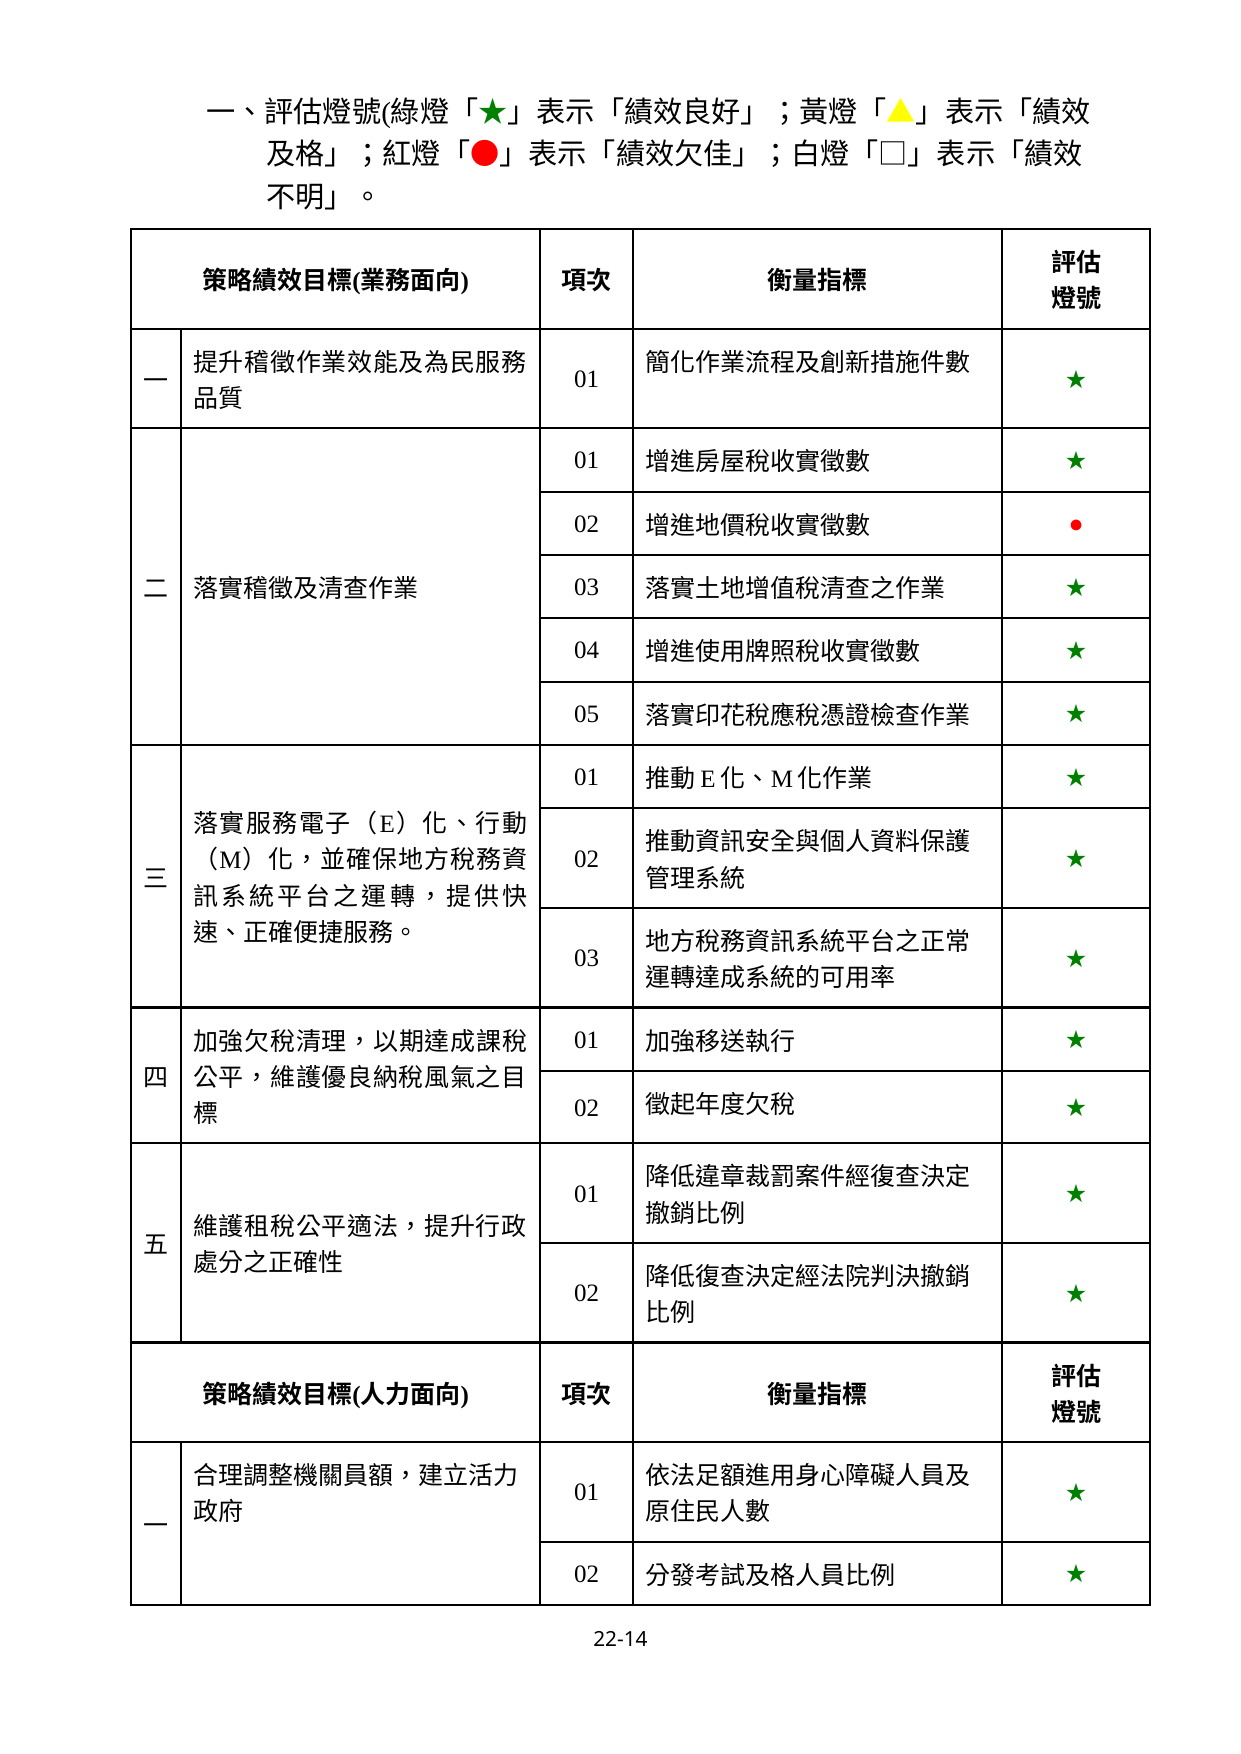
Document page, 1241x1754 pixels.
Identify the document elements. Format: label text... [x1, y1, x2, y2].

table_cell 推動資訊安全與個人資料保護管理系統 [634, 809, 1001, 907]
table_cell 03 [541, 556, 632, 617]
table_cell 項次 [541, 1344, 632, 1441]
table_cell 一 [132, 330, 180, 427]
table_cell ★ [1003, 809, 1149, 907]
table_cell 落實印花稅應稅憑證檢查作業 [634, 683, 1001, 744]
table_cell 01 [541, 746, 632, 807]
table_cell 01 [541, 429, 632, 491]
table_cell 落實稽徵及清查作業 [182, 429, 539, 744]
table_cell 合理調整機關員額，建立活力政府 [182, 1443, 539, 1604]
table_cell 三 [132, 746, 180, 1006]
table_cell 加強移送執行 [634, 1009, 1001, 1070]
table_cell ★ [1003, 1443, 1149, 1541]
table_cell 02 [541, 1244, 632, 1341]
table_cell 維護租稅公平適法，提升行政處分之正確性 [182, 1144, 539, 1341]
table_cell 二 [132, 429, 180, 744]
table_cell ★ [1003, 1144, 1149, 1242]
table_cell 評估 燈號 [1003, 1344, 1149, 1441]
table_cell 01 [541, 1144, 632, 1242]
table_cell 落實土地增值稅清查之作業 [634, 556, 1001, 617]
table_cell 01 [541, 330, 632, 427]
table_cell 增進房屋稅收實徵數 [634, 429, 1001, 491]
table_cell ★ [1003, 746, 1149, 807]
table_cell ★ [1003, 619, 1149, 681]
table_header 項次 [541, 230, 632, 328]
table_cell 徵起年度欠稅 [634, 1072, 1001, 1142]
text 一、評估燈號(綠燈「★」表示「績效良好」；黃燈「▲」表示「績效及格」；紅燈「●」表示「績效欠佳」；白燈「□」表示「績效不明」。 [206, 89, 1092, 216]
table_cell ★ [1003, 1244, 1149, 1341]
table_cell 03 [541, 909, 632, 1006]
table_cell 降低復查決定經法院判決撤銷比例 [634, 1244, 1001, 1341]
table_cell ★ [1003, 330, 1149, 427]
table_cell 02 [541, 1543, 632, 1604]
table_cell ★ [1003, 556, 1149, 617]
table_cell 01 [541, 1009, 632, 1070]
table_cell 簡化作業流程及創新措施件數 [634, 330, 1001, 427]
table_cell 一 [132, 1443, 180, 1604]
table_cell 推動E化、M化作業 [634, 746, 1001, 807]
table_cell 降低違章裁罰案件經復查決定撤銷比例 [634, 1144, 1001, 1242]
table_cell ★ [1003, 1009, 1149, 1070]
table_header 評估 燈號 [1003, 230, 1149, 328]
table_cell ★ [1003, 1543, 1149, 1604]
table_cell 策略績效目標(人力面向) [132, 1344, 539, 1441]
table_cell 四 [132, 1009, 180, 1142]
table_cell 05 [541, 683, 632, 744]
table_cell 02 [541, 1072, 632, 1142]
table_cell 分發考試及格人員比例 [634, 1543, 1001, 1604]
table_cell 落實服務電子（E）化、行動（M）化，並確保地方稅務資訊系統平台之運轉，提供快速、正確便捷服務。 [182, 746, 539, 1006]
table_cell 地方稅務資訊系統平台之正常運轉達成系統的可用率 [634, 909, 1001, 1006]
table_header 策略績效目標(業務面向) [132, 230, 539, 328]
table_cell 02 [541, 809, 632, 907]
table_cell 五 [132, 1144, 180, 1341]
table_cell 衡量指標 [634, 1344, 1001, 1441]
table_cell ★ [1003, 683, 1149, 744]
table_cell 增進使用牌照稅收實徵數 [634, 619, 1001, 681]
table_cell 增進地價稅收實徵數 [634, 493, 1001, 554]
table_cell ★ [1003, 429, 1149, 491]
table_cell 提升稽徵作業效能及為民服務品質 [182, 330, 539, 427]
table_cell 02 [541, 493, 632, 554]
table_cell ★ [1003, 1072, 1149, 1142]
table_cell ● [1003, 493, 1149, 554]
table_cell 01 [541, 1443, 632, 1541]
table_cell 依法足額進用身心障礙人員及原住民人數 [634, 1443, 1001, 1541]
table_cell 加強欠稅清理，以期達成課稅公平，維護優良納稅風氣之目標 [182, 1009, 539, 1142]
table_header 衡量指標 [634, 230, 1001, 328]
table_cell ★ [1003, 909, 1149, 1006]
table_cell 04 [541, 619, 632, 681]
